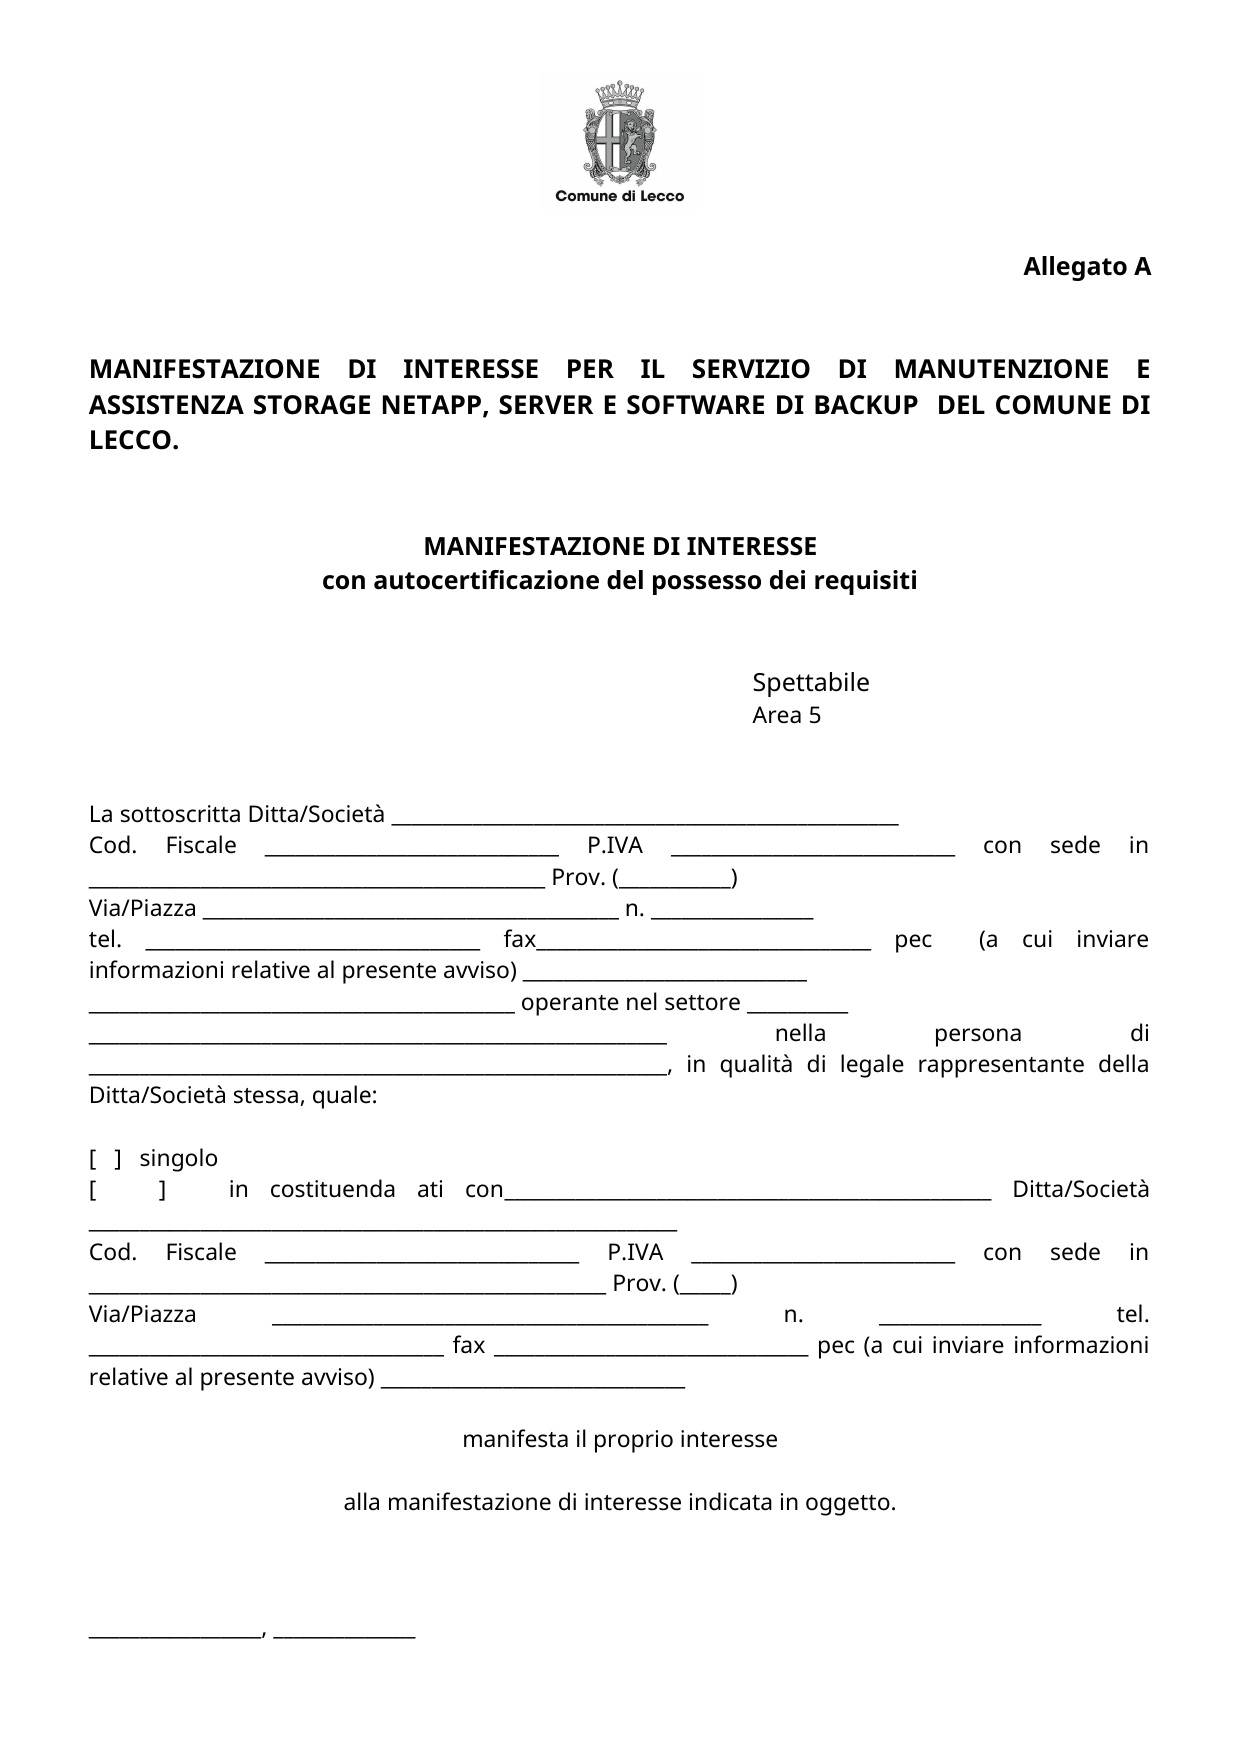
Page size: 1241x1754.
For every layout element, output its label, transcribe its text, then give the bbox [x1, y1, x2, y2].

text MANIFESTAZIONE DI INTERESSE PER IL SERVIZIO DI MANUTENZIONE E ASSISTENZA STORAGE NETAPP, SERVER E SOFTWARE DI BACKUP DEL COMUNE DI LECCO. [89, 351, 1152, 457]
text [ ] singolo [89, 1142, 1152, 1173]
text La sottoscritta Ditta/Società __________________________________________________ [89, 798, 1152, 829]
text Cod. Fiscale _____________________________ P.IVA ____________________________ con sede in _____________________________________________ Prov. (___________) [89, 829, 1152, 892]
text Spettabile [752, 665, 1152, 699]
text con autocertificazione del possesso dei requisiti [89, 562, 1152, 597]
text alla manifestazione di interesse indicata in oggetto. [89, 1486, 1152, 1517]
text Area 5 [752, 699, 1152, 730]
text tel. _________________________________ fax_________________________________ pec (a cui inviare informazioni relative al presente avviso) ____________________________ [89, 923, 1152, 986]
text __________________________________________ operante nel settore __________ [89, 986, 1152, 1017]
text Cod. Fiscale _______________________________ P.IVA __________________________ con sede in ___________________________________________________ Prov. (_____) [89, 1236, 1152, 1298]
text [ ] in costituenda ati con­­­­­­­­­­­­­­­­­________________________________________________ Ditta/Società __________________________________________________________ [89, 1173, 1152, 1236]
text _________________, ______________ [89, 1611, 1152, 1642]
text Via/Piazza _________________________________________ n. ________________ [89, 892, 1152, 923]
text MANIFESTAZIONE DI INTERESSE [89, 528, 1152, 562]
text Via/Piazza ___________________________________________ n. ________________ tel. ___________________________________ fax _______________________________ pec (a cui inviare informazioni relative al presente avviso) ______________________________ [89, 1298, 1152, 1392]
text manifesta il proprio interesse [89, 1423, 1152, 1454]
text Allegato A [89, 249, 1152, 283]
text _________________________________________________________ nella persona di _________________________________________________________, in qualità di legale rappresentante della Ditta/Società stessa, quale: [89, 1017, 1152, 1111]
